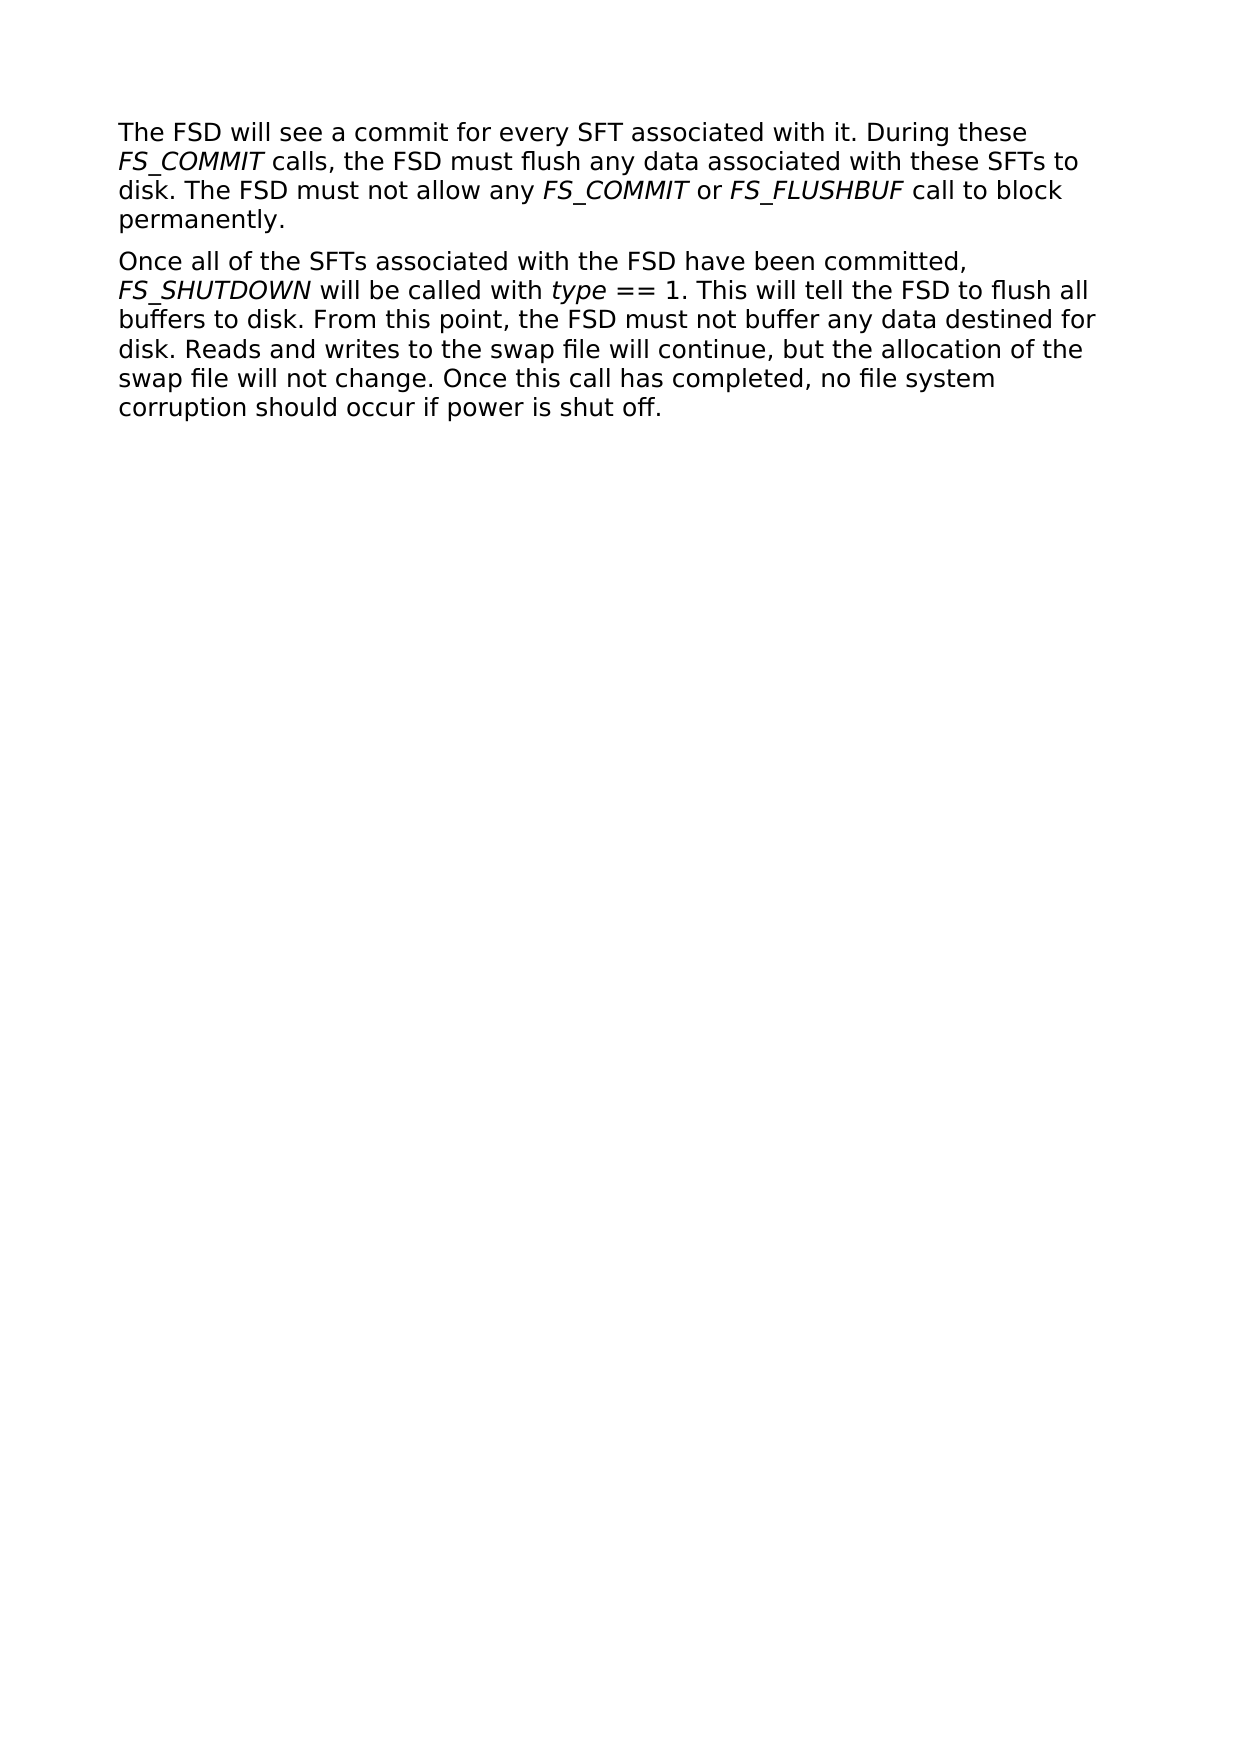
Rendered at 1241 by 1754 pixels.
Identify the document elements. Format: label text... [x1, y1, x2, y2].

text The FSD will see a commit for every SFT associated with it. During these FS_COMMIT calls, the FSD must flush any data associated with these SFTs to disk. The FSD must not allow any FS_COMMIT or FS_FLUSHBUF call to block permanently. [118, 118, 1122, 235]
text Once all of the SFTs associated with the FSD have been committed, FS_SHUTDOWN will be called with type == 1. This will tell the FSD to flush all buffers to disk. From this point, the FSD must not buffer any data destined for disk. Reads and writes to the swap file will continue, but the allocation of the swap file will not change. Once this call has completed, no file system corruption should occur if power is shut off. [118, 247, 1122, 422]
